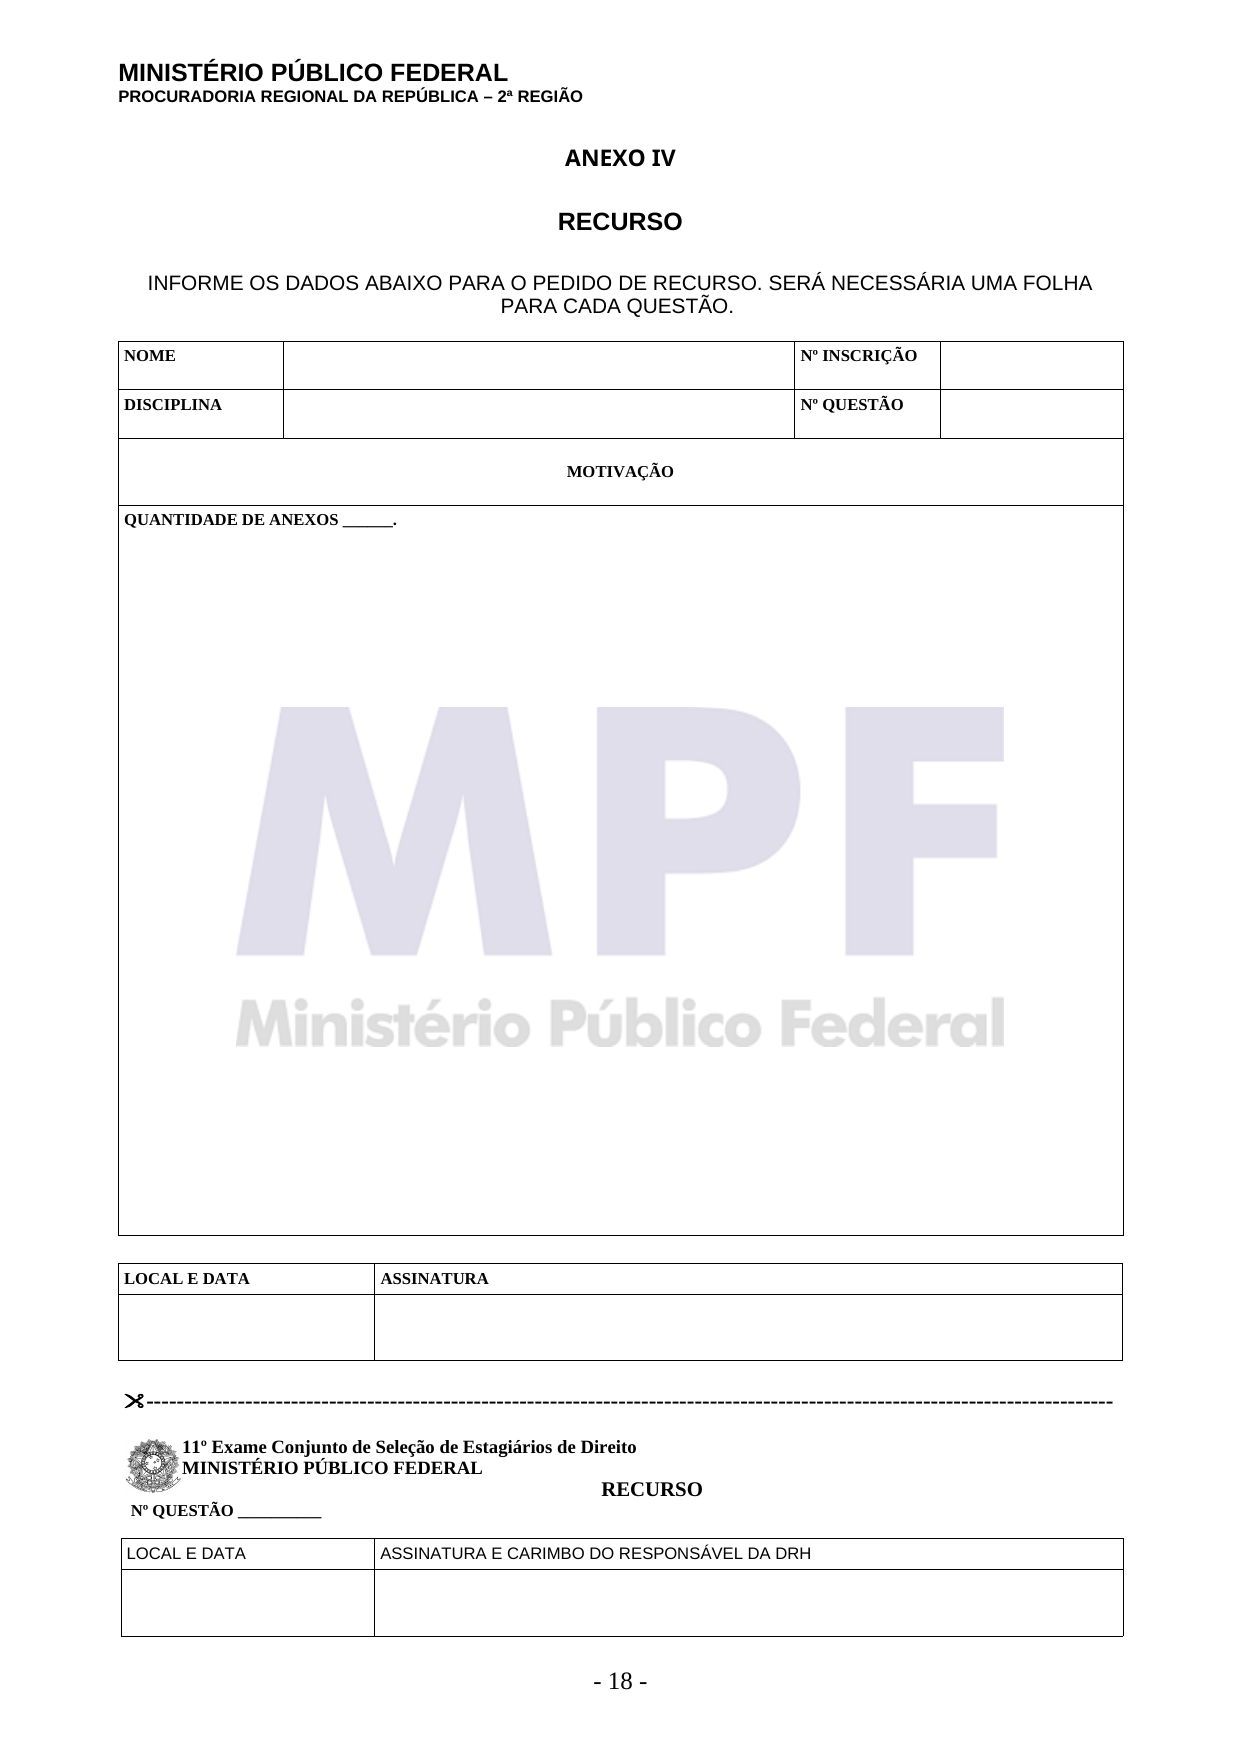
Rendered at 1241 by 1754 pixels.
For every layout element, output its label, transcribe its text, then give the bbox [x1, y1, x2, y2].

table_cell Nº QUESTÃO [795, 390, 940, 438]
table_cell [941, 390, 1123, 438]
table_cell [284, 390, 794, 438]
table_cell [119, 1295, 374, 1360]
table_cell QUANTIDADE DE ANEXOS ______. [119, 506, 1123, 1235]
text RECURSO [118, 207, 1122, 235]
table_header [941, 342, 1123, 389]
table_header LOCAL E DATA [119, 1264, 374, 1293]
table_cell DISCIPLINA [119, 390, 283, 438]
table_cell [375, 1570, 1123, 1636]
text INFORME OS DADOS ABAIXO PARA O PEDIDO DE RECURSO. SERÁ NECESSÁRIA UMA FOLHA PARA CADA QUESTÃO. [118, 271, 1122, 317]
table_cell [375, 1295, 1122, 1360]
table_cell MOTIVAÇÃO [119, 439, 1123, 505]
table_header ASSINATURA [375, 1264, 1122, 1293]
table_header Nº INSCRIÇÃO [795, 342, 940, 389]
text ANEXO IV [118, 142, 1122, 173]
text 11º Exame Conjunto de Seleção de Estagiários de Direito [118, 1437, 1122, 1458]
text RECURSO [118, 1478, 1122, 1501]
picture [125, 1439, 182, 1493]
text MINISTÉRIO PÚBLICO FEDERAL [182, 1458, 1122, 1478]
table_header [284, 342, 794, 389]
table_header LOCAL E DATA [122, 1539, 374, 1569]
table_header ASSINATURA E CARIMBO DO RESPONSÁVEL DA DRH [375, 1539, 1123, 1569]
table_cell [122, 1570, 374, 1636]
text ------------------------------------------------------------------------------------------------------------------------------- [118, 1388, 1122, 1414]
table_header NOME [119, 342, 283, 389]
text Nº QUESTÃO __________ [118, 1501, 1122, 1520]
